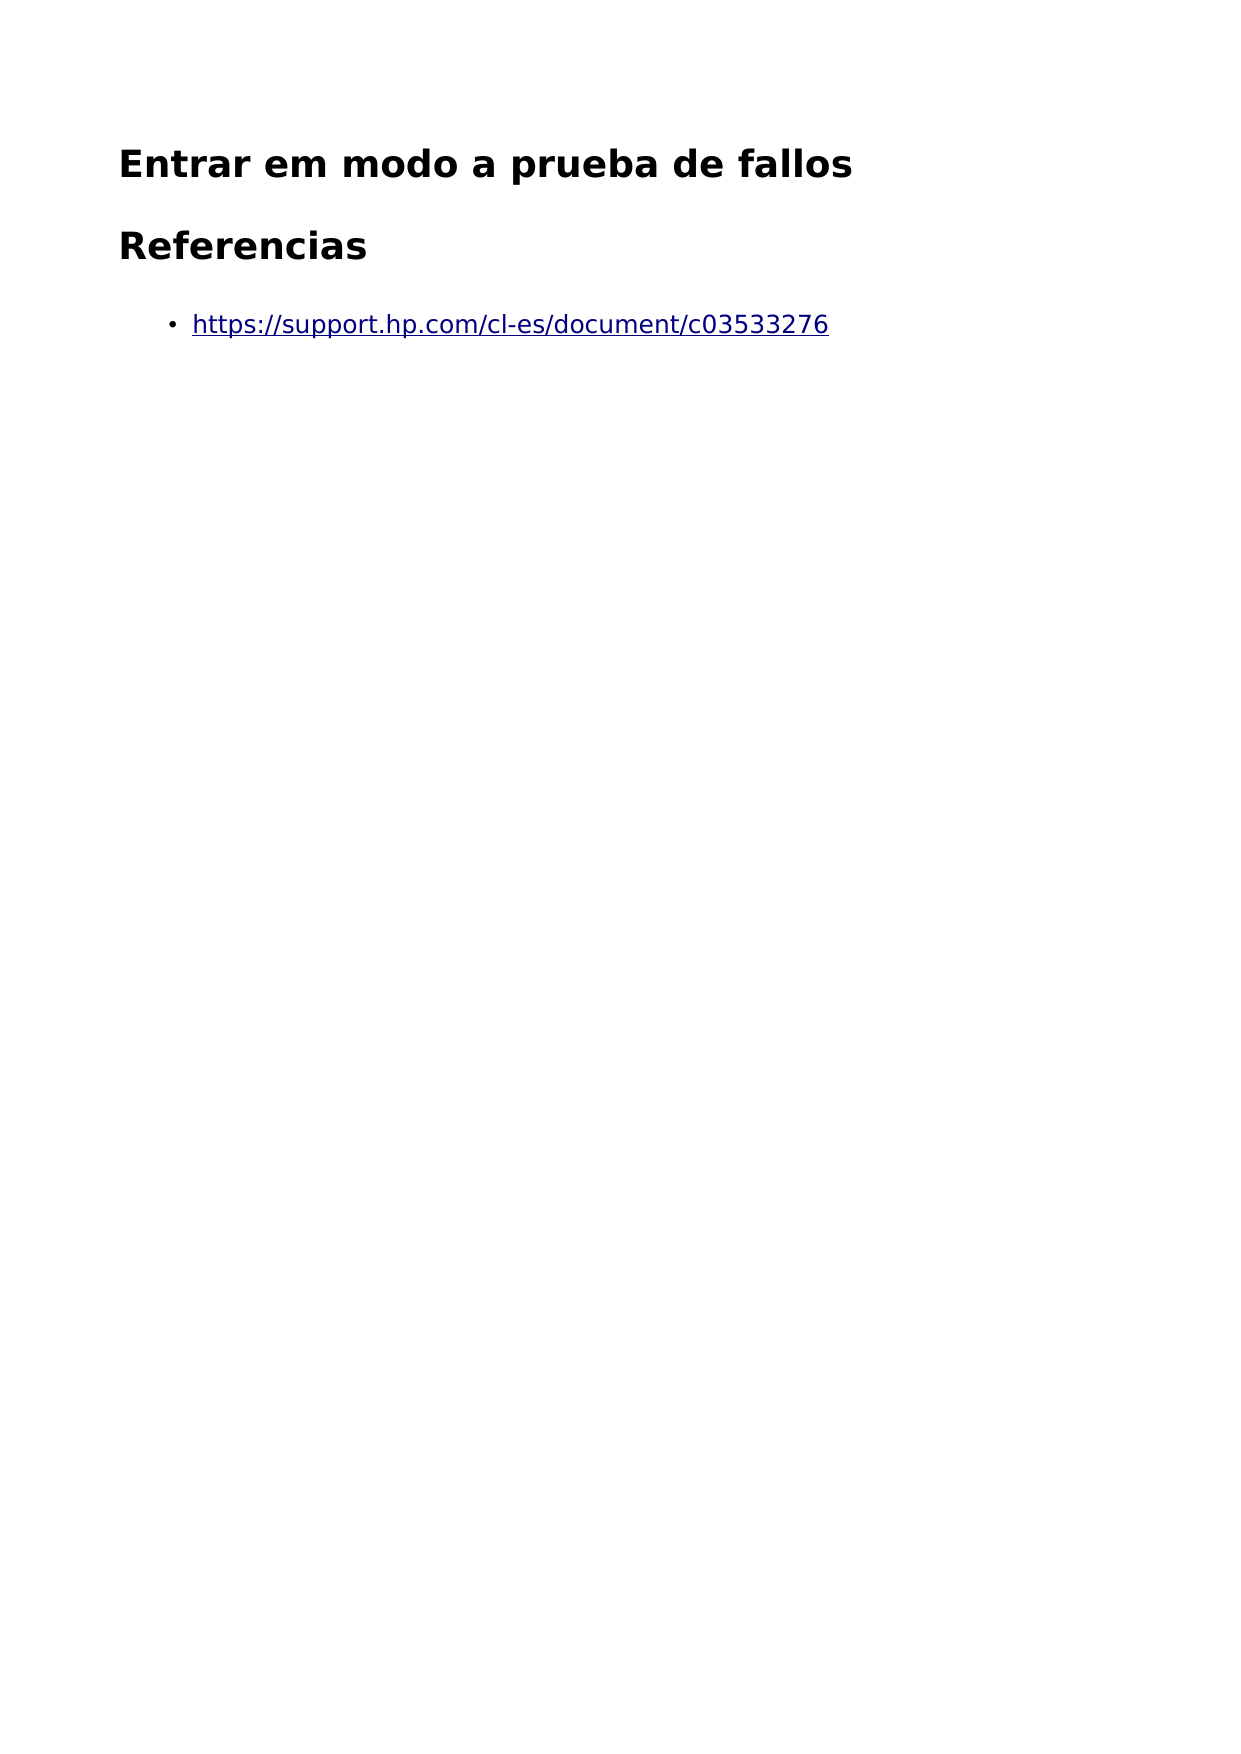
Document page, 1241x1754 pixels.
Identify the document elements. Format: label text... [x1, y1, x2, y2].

subtitle Referencias [118, 224, 1122, 268]
list https://support.hp.com/cl-es/document/c03533276 [177, 310, 1122, 339]
subtitle Entrar em modo a prueba de fallos [118, 143, 1122, 187]
